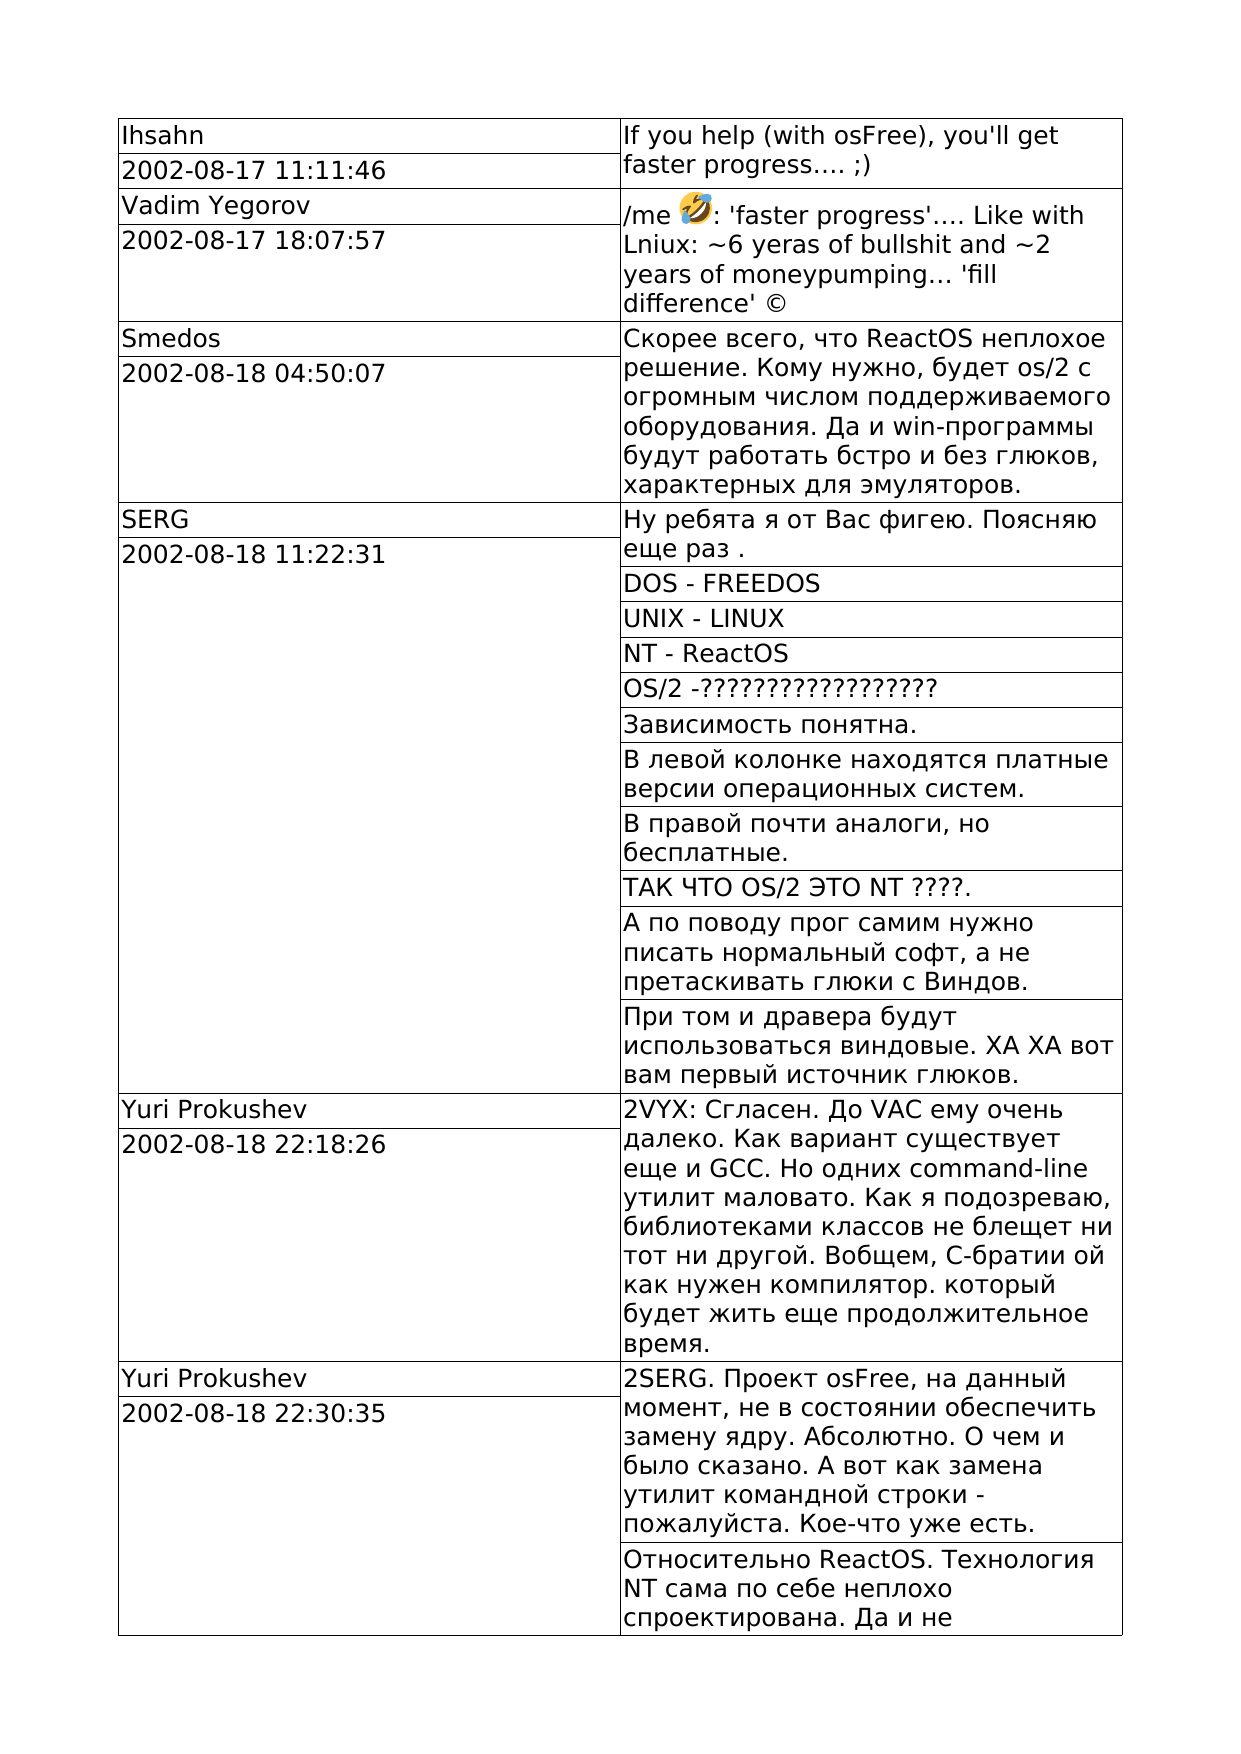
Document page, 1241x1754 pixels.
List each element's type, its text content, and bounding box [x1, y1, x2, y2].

table_cell Vadim Yegorov [119, 189, 620, 223]
table_cell Ihsahn [119, 119, 620, 153]
table_cell Smedos [119, 322, 620, 356]
table_cell 2VYX: Сгласен. До VAC ему очень далеко. Как вариант существует еще и GCC. Но одних command-line утилит маловато. Как я подозреваю, библиотеками классов не блещет ни тот ни другой. Вобщем, C-братии ой как нужен компилятор. который будет жить еще продолжительное время. [621, 1094, 1122, 1361]
table_cell ТАК ЧТО OS/2 ЭТО NT ????. [621, 871, 1122, 906]
table_cell /me : 'faster progress'…. Like with Lniux: ~6 yeras of bullshit and ~2 years of moneypumping… 'fill difference' © [621, 189, 1122, 321]
table_cell В правой почти аналоги, но бесплатные. [621, 807, 1122, 870]
table_cell SERG [119, 503, 620, 537]
table_cell Yuri Prokushev [119, 1362, 620, 1396]
table_cell 2002-08-18 22:18:26 [119, 1129, 620, 1361]
table_cell DOS - FREEDOS [621, 567, 1122, 601]
table_cell 2002-08-18 04:50:07 [119, 357, 620, 502]
table_cell Ну ребята я от Вас фигею. Поясняю еще раз . [621, 503, 1122, 566]
table_cell OS/2 -?????????????????? [621, 673, 1122, 707]
table_cell Yuri Prokushev [119, 1094, 620, 1127]
table_cell UNIX - LINUX [621, 602, 1122, 637]
table_cell Скорее всего, что ReactOS неплохое решение. Кому нужно, будет os/2 с огромным числом поддерживаемого оборудования. Да и win-программы будут работать бстро и без глюков, характерных для эмуляторов. [621, 322, 1122, 502]
table_cell В левой колонке находятся платные версии операционных систем. [621, 743, 1122, 806]
table_cell If you help (with osFree), you'll get faster progress…. ;) [621, 119, 1122, 188]
table_cell NT - ReactOS [621, 638, 1122, 672]
table_cell 2002-08-18 11:22:31 [119, 538, 620, 1092]
table_cell Зависимость понятна. [621, 708, 1122, 742]
table_cell 2002-08-17 18:07:57 [119, 225, 620, 321]
table_cell А по поводу прог самим нужно писать нормальный софт, а не претаскивать глюки с Виндов. [621, 907, 1122, 999]
table_cell Относительно ReactOS. Технология NT сама по себе неплохо спроектирована. Да и не [621, 1543, 1122, 1635]
table_cell 2002-08-17 11:11:46 [119, 154, 620, 188]
table_cell 2002-08-18 22:30:35 [119, 1397, 620, 1635]
table_cell 2SERG. Проект osFree, на данный момент, не в состоянии обеспечить замену ядру. Абсолютно. О чем и было сказано. А вот как замена утилит командной строки - пожалуйста. Кое-что уже есть. [621, 1362, 1122, 1542]
table_cell При том и дравера будут использоваться виндовые. ХА ХА вот вам первый источник глюков. [621, 1000, 1122, 1092]
